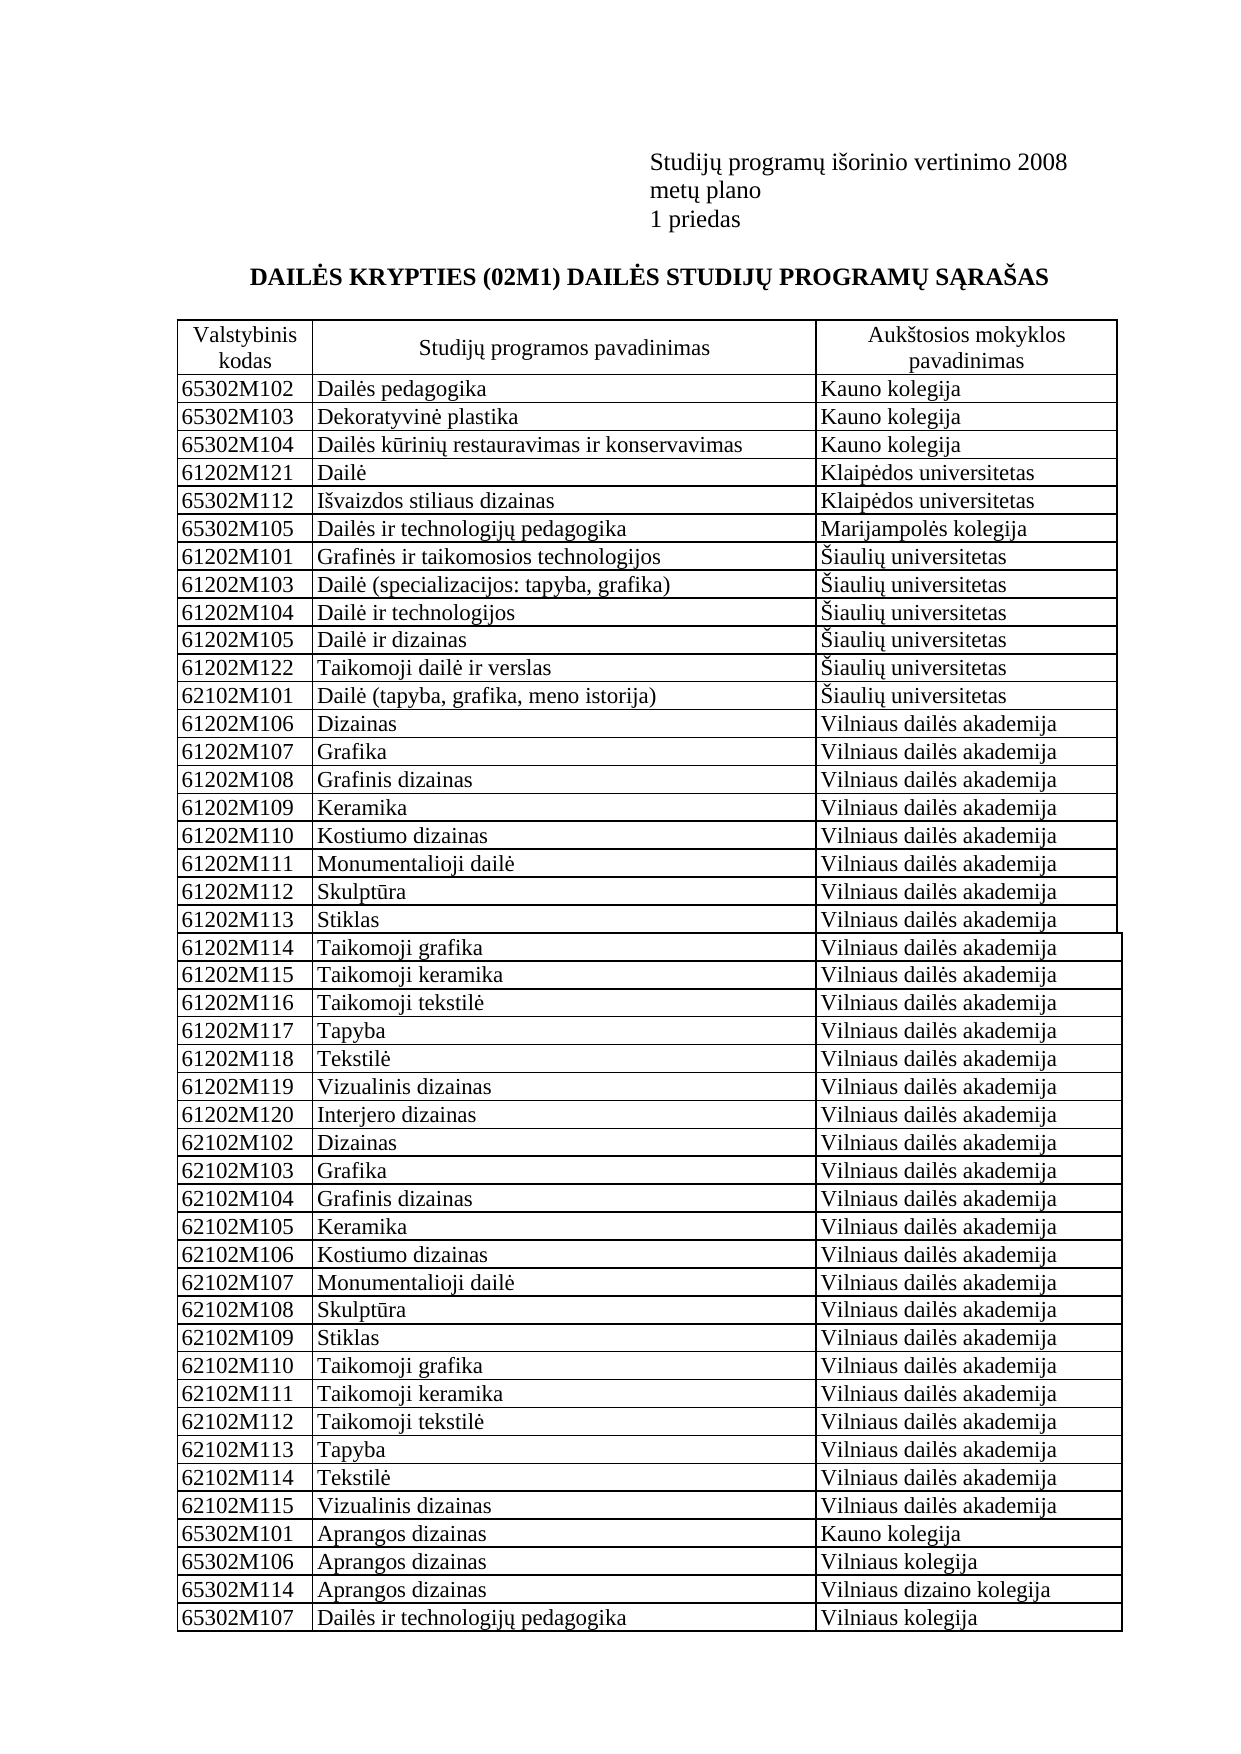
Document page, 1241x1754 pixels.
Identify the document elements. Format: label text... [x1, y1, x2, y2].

table_cell Stiklas [313, 1325, 815, 1351]
table_cell Vilniaus kolegija [817, 1604, 1121, 1630]
table_cell Vilniaus dailės akademija [817, 962, 1121, 988]
table_cell Vilniaus dailės akademija [817, 1017, 1121, 1044]
table_cell Skulptūra [313, 878, 815, 904]
table_cell [1118, 653, 1122, 681]
table_cell 61202M120 [178, 1101, 312, 1127]
table_cell Taikomoji tekstilė [313, 1408, 815, 1434]
table_cell 65302M106 [178, 1548, 312, 1574]
table_cell Kostiumo dizainas [313, 822, 815, 848]
table_cell Vilniaus kolegija [817, 1548, 1121, 1574]
table_header [1118, 319, 1122, 374]
table_cell 62102M108 [178, 1297, 312, 1323]
table_cell Vilniaus dailės akademija [817, 1101, 1121, 1127]
table_cell [1118, 904, 1122, 932]
table_cell Šiaulių universitetas [817, 571, 1116, 597]
table_cell Vizualinis dizainas [313, 1492, 815, 1518]
table_cell Dailės ir technologijų pedagogika [313, 1604, 815, 1630]
table_cell 61202M117 [178, 1017, 312, 1044]
table_cell Taikomoji grafika [313, 934, 815, 960]
table_cell 62102M103 [178, 1157, 312, 1183]
table_cell Vilniaus dailės akademija [817, 766, 1116, 792]
table_cell Vilniaus dailės akademija [817, 1213, 1121, 1239]
table_cell 62102M109 [178, 1325, 312, 1351]
table_cell 62102M110 [178, 1352, 312, 1379]
table_cell Grafinės ir taikomosios technologijos [313, 543, 815, 569]
table_cell [1118, 513, 1122, 541]
table_cell 65302M114 [178, 1576, 312, 1602]
table_cell Vilniaus dailės akademija [817, 1297, 1121, 1323]
table_cell 61202M105 [178, 627, 312, 653]
table_cell [1118, 709, 1122, 737]
table_cell Vilniaus dailės akademija [817, 738, 1116, 764]
table_cell Dailė (specializacijos: tapyba, grafika) [313, 571, 815, 597]
table_cell Taikomoji tekstilė [313, 990, 815, 1016]
table_cell Monumentalioji dailė [313, 1269, 815, 1295]
table_cell Klaipėdos universitetas [817, 459, 1116, 485]
table_cell Monumentalioji dailė [313, 850, 815, 876]
table_cell Vizualinis dizainas [313, 1073, 815, 1099]
table_cell Vilniaus dailės akademija [817, 1241, 1121, 1267]
table_cell Dailė ir technologijos [313, 599, 815, 625]
table_cell Kostiumo dizainas [313, 1241, 815, 1267]
table_cell Tapyba [313, 1436, 815, 1462]
table_cell 65302M102 [178, 375, 312, 402]
table_cell 62102M114 [178, 1464, 312, 1490]
table_cell Vilniaus dailės akademija [817, 1045, 1121, 1072]
table_cell 61202M122 [178, 655, 312, 681]
table_cell Marijampolės kolegija [817, 515, 1116, 541]
text DAILĖS KRYPTIES (02M1) DAILĖS STUDIJŲ PROGRAMŲ SĄRAŠAS [177, 262, 1122, 291]
table_cell Tekstilė [313, 1045, 815, 1072]
table_cell Šiaulių universitetas [817, 543, 1116, 569]
table_cell 61202M109 [178, 794, 312, 820]
table_cell 61202M104 [178, 599, 312, 625]
table_cell [1118, 848, 1122, 876]
table_cell Kauno kolegija [817, 431, 1116, 457]
table_cell Vilniaus dailės akademija [817, 850, 1116, 876]
table_header Valstybinis kodas [178, 321, 312, 374]
table_cell Taikomoji keramika [313, 1380, 815, 1407]
table_cell 62102M112 [178, 1408, 312, 1434]
table_cell 61202M118 [178, 1045, 312, 1072]
table_cell Šiaulių universitetas [817, 599, 1116, 625]
table_cell [1118, 569, 1122, 597]
table_cell 62102M115 [178, 1492, 312, 1518]
table_cell Dailės kūrinių restauravimas ir konservavimas [313, 431, 815, 457]
table_cell 61202M119 [178, 1073, 312, 1099]
table_cell Šiaulių universitetas [817, 682, 1116, 709]
table_cell [1118, 402, 1122, 429]
table_cell Vilniaus dailės akademija [817, 1408, 1121, 1434]
table_cell Dizainas [313, 710, 815, 737]
table_header Aukštosios mokyklos pavadinimas [817, 321, 1116, 374]
table_cell 62102M105 [178, 1213, 312, 1239]
table_cell Grafika [313, 738, 815, 764]
table_cell Kauno kolegija [817, 403, 1116, 429]
table_cell [1118, 597, 1122, 625]
table_cell Keramika [313, 1213, 815, 1239]
table_cell Grafika [313, 1157, 815, 1183]
table_cell [1118, 485, 1122, 513]
table_cell [1118, 625, 1122, 653]
table_cell Dailė [313, 459, 815, 485]
table_cell Šiaulių universitetas [817, 627, 1116, 653]
table_cell Vilniaus dailės akademija [817, 822, 1116, 848]
table_cell [1118, 430, 1122, 457]
table_cell 61202M107 [178, 738, 312, 764]
table_cell Tapyba [313, 1017, 815, 1044]
table_cell [1118, 793, 1122, 820]
table_cell 65302M104 [178, 431, 312, 457]
table_cell Vilniaus dailės akademija [817, 1269, 1121, 1295]
table_cell Vilniaus dailės akademija [817, 1325, 1121, 1351]
table_cell [1118, 541, 1122, 569]
table_cell Vilniaus dailės akademija [817, 1352, 1121, 1379]
table_cell Išvaizdos stiliaus dizainas [313, 487, 815, 513]
text 1 priedas [649, 204, 1122, 233]
table_cell Vilniaus dailės akademija [817, 1129, 1121, 1155]
table_cell Vilniaus dailės akademija [817, 1185, 1121, 1211]
table_cell Vilniaus dailės akademija [817, 794, 1116, 820]
table_cell Taikomoji keramika [313, 962, 815, 988]
table_cell Taikomoji grafika [313, 1352, 815, 1379]
table_cell 65302M107 [178, 1604, 312, 1630]
table_cell [1118, 737, 1122, 764]
table_cell Tekstilė [313, 1464, 815, 1490]
table_cell Vilniaus dizaino kolegija [817, 1576, 1121, 1602]
table_cell 61202M113 [178, 906, 312, 932]
table_cell 65302M112 [178, 487, 312, 513]
table_cell 62102M102 [178, 1129, 312, 1155]
table_cell 62102M104 [178, 1185, 312, 1211]
table_header Studijų programos pavadinimas [313, 321, 815, 374]
table_cell [1118, 765, 1122, 792]
table_cell 65302M101 [178, 1520, 312, 1546]
table_cell Dailė (tapyba, grafika, meno istorija) [313, 682, 815, 709]
table_cell Aprangos dizainas [313, 1576, 815, 1602]
table_cell 61202M116 [178, 990, 312, 1016]
table_cell 62102M101 [178, 682, 312, 709]
table_cell 61202M101 [178, 543, 312, 569]
table_cell 61202M103 [178, 571, 312, 597]
table_cell Vilniaus dailės akademija [817, 934, 1121, 960]
table_cell Klaipėdos universitetas [817, 487, 1116, 513]
table_cell 62102M106 [178, 1241, 312, 1267]
table_cell 61202M121 [178, 459, 312, 485]
table_cell 61202M115 [178, 962, 312, 988]
table_cell Kauno kolegija [817, 1520, 1121, 1546]
table_cell 61202M111 [178, 850, 312, 876]
table_cell Kauno kolegija [817, 375, 1116, 402]
table_cell Vilniaus dailės akademija [817, 990, 1121, 1016]
table_cell Vilniaus dailės akademija [817, 1492, 1121, 1518]
table_cell Grafinis dizainas [313, 766, 815, 792]
table_cell Dailės pedagogika [313, 375, 815, 402]
table_cell Vilniaus dailės akademija [817, 1436, 1121, 1462]
table_cell [1118, 374, 1122, 402]
table_cell 61202M106 [178, 710, 312, 737]
table_cell 65302M105 [178, 515, 312, 541]
table_cell [1118, 820, 1122, 848]
table_cell Vilniaus dailės akademija [817, 1380, 1121, 1407]
table_cell Stiklas [313, 906, 815, 932]
table_cell 61202M110 [178, 822, 312, 848]
table_cell Vilniaus dailės akademija [817, 878, 1116, 904]
table_cell 61202M114 [178, 934, 312, 960]
table_cell 62102M111 [178, 1380, 312, 1407]
table_cell 65302M103 [178, 403, 312, 429]
table_cell Skulptūra [313, 1297, 815, 1323]
table_cell Taikomoji dailė ir verslas [313, 655, 815, 681]
table_cell Vilniaus dailės akademija [817, 906, 1116, 932]
table_cell Dizainas [313, 1129, 815, 1155]
table_cell Grafinis dizainas [313, 1185, 815, 1211]
text Studijų programų išorinio vertinimo 2008 metų plano [649, 147, 1122, 204]
table_cell [1118, 458, 1122, 485]
table_cell 62102M113 [178, 1436, 312, 1462]
table_cell [1118, 876, 1122, 904]
table_cell Vilniaus dailės akademija [817, 1073, 1121, 1099]
table_cell Interjero dizainas [313, 1101, 815, 1127]
table_cell Keramika [313, 794, 815, 820]
table_cell Dailė ir dizainas [313, 627, 815, 653]
table_cell Dekoratyvinė plastika [313, 403, 815, 429]
table_cell Aprangos dizainas [313, 1520, 815, 1546]
table_cell [1118, 681, 1122, 709]
table_cell Vilniaus dailės akademija [817, 1464, 1121, 1490]
table_cell 61202M112 [178, 878, 312, 904]
table_cell Vilniaus dailės akademija [817, 710, 1116, 737]
table_cell Dailės ir technologijų pedagogika [313, 515, 815, 541]
table_cell Šiaulių universitetas [817, 655, 1116, 681]
table_cell Vilniaus dailės akademija [817, 1157, 1121, 1183]
table_cell 62102M107 [178, 1269, 312, 1295]
table_cell Aprangos dizainas [313, 1548, 815, 1574]
table_cell 61202M108 [178, 766, 312, 792]
